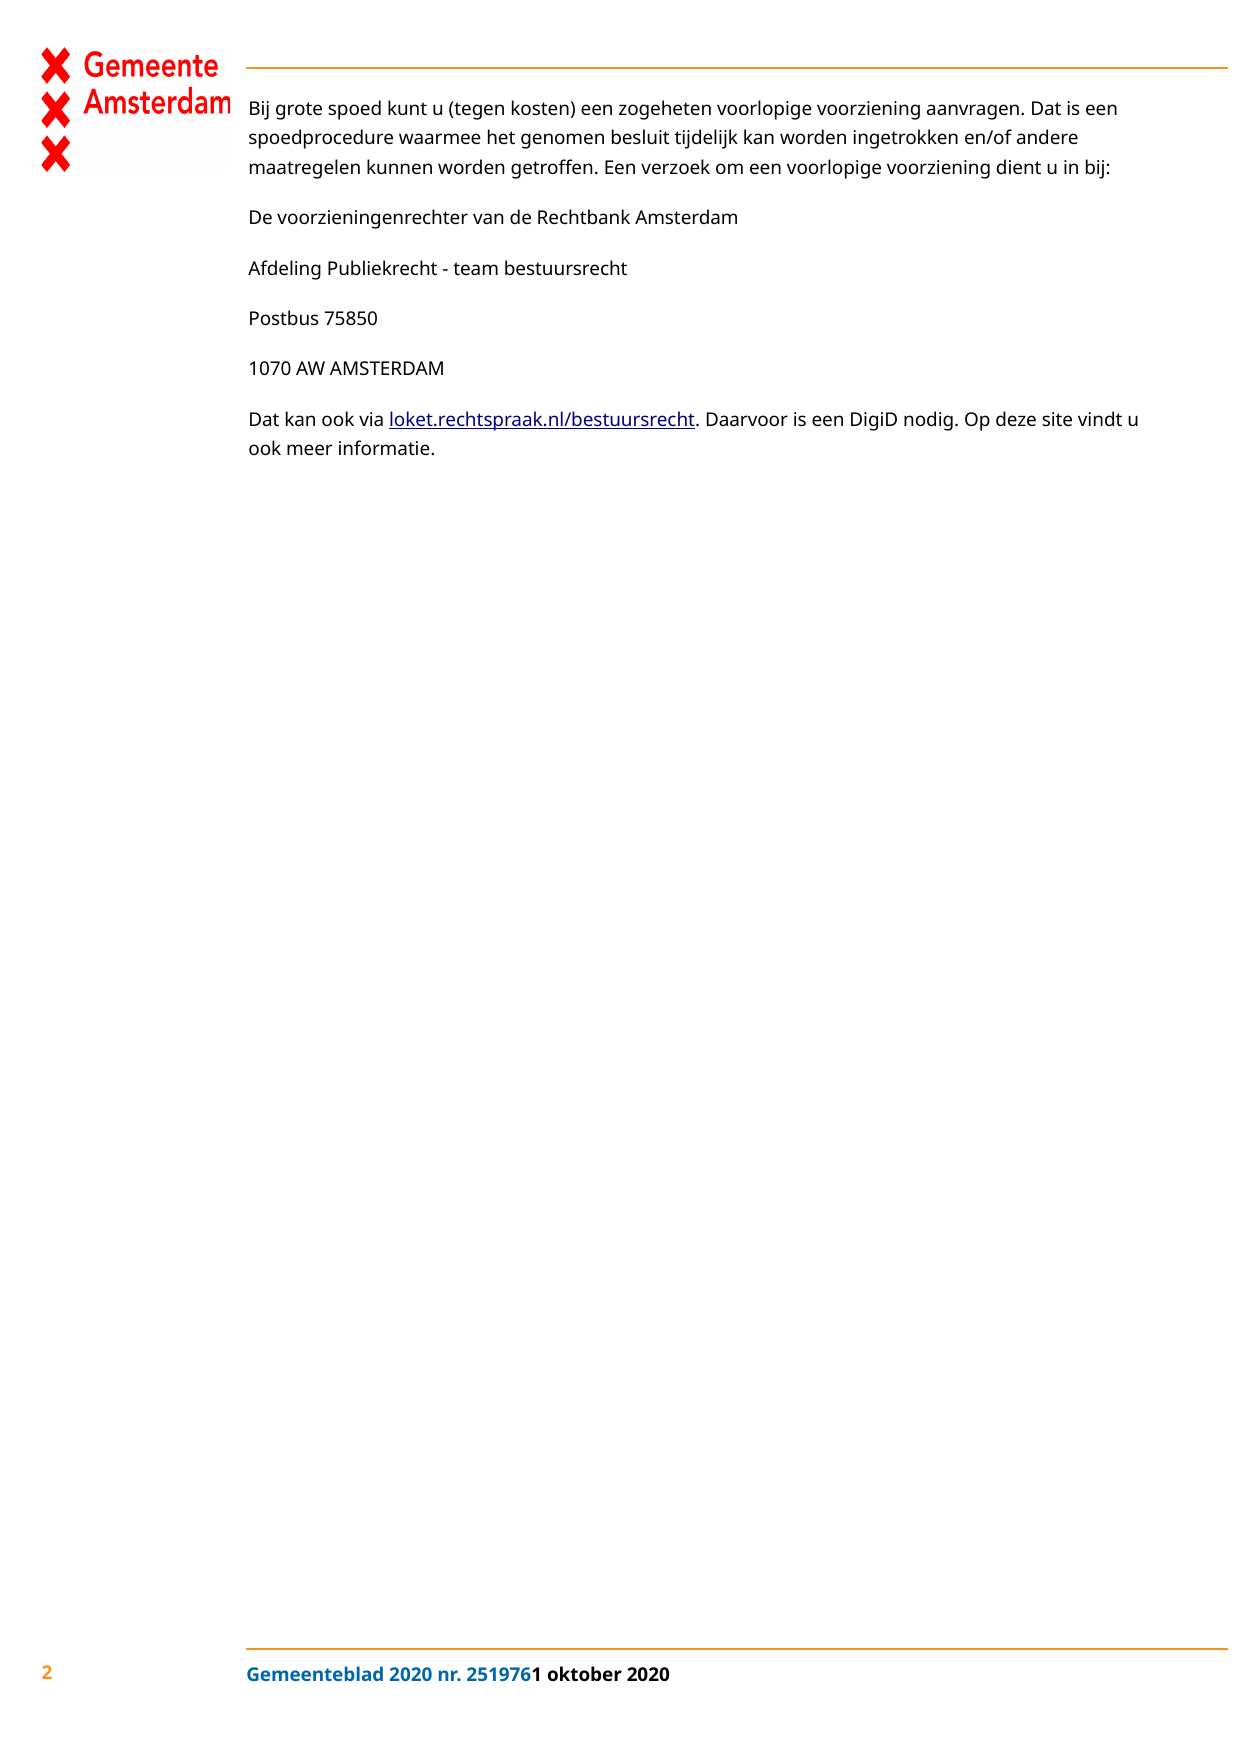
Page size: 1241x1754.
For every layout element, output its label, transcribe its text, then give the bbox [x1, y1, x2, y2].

picture [41, 47, 231, 172]
text 1070 AW AMSTERDAM [248, 356, 1152, 381]
text De voorzieningenrechter van de Rechtbank Amsterdam [248, 204, 1152, 230]
text Postbus 75850 [248, 305, 1152, 331]
text Dat kan ook via loket.rechtspraak.nl/bestuursrecht. Daarvoor is een DigiD nodig. Op deze site vindt u ook meer informatie. [248, 406, 1152, 461]
text Afdeling Publiekrecht - team bestuursrecht [248, 255, 1152, 281]
text Bij grote spoed kunt u (tegen kosten) een zogeheten voorlopige voorziening aanvragen. Dat is een spoedprocedure waarmee het genomen besluit tijdelijk kan worden ingetrokken en/of andere maatregelen kunnen worden getroffen. Een verzoek om een voorlopige voorziening dient u in bij: [248, 95, 1152, 180]
